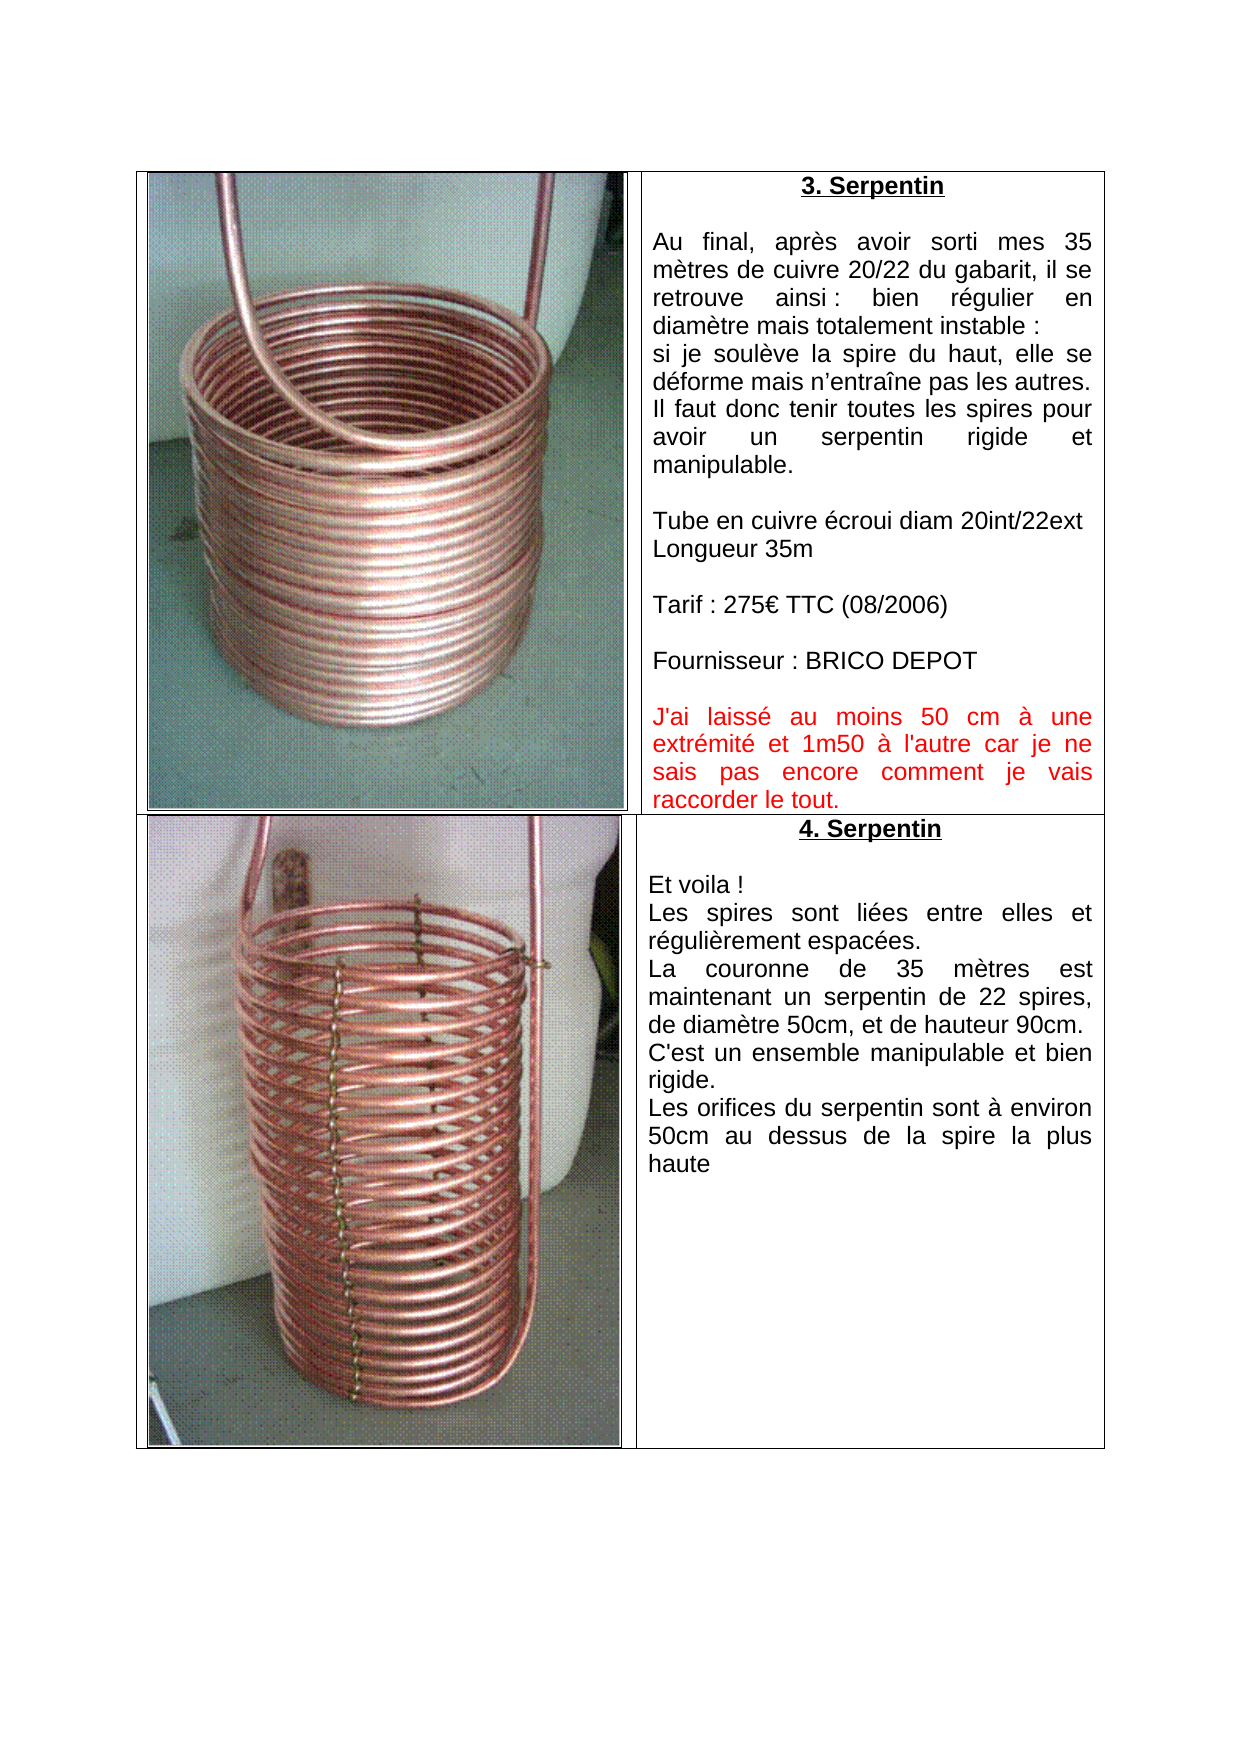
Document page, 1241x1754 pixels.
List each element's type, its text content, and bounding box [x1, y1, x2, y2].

table_header [137, 172, 641, 814]
table_cell [137, 815, 147, 1448]
picture [148, 816, 621, 1447]
picture [148, 173, 627, 810]
table_cell 4. Serpentin Et voila ! Les spires sont liées entre elles et régulièrement espacées. La couronne de 35 mètres est maintenant un serpentin de 22 spires, de diamètre 50cm, et de hauteur 90cm. C'est un ensemble manipulable et bien rigide. Les orifices du serpentin sont à environ 50cm au dessus de la spire la plus haute [637, 815, 1104, 1448]
table_header 3. Serpentin Au final, après avoir sorti mes 35 mètres de cuivre 20/22 du gabarit, il se retrouve ainsi : bien régulier en diamètre mais totalement instable : si je soulève la spire du haut, elle se déforme mais n’entraîne pas les autres. Il faut donc tenir toutes les spires pour avoir un serpentin rigide et manipulable. Tube en cuivre écroui diam 20int/22ext Longueur 35m Tarif : 275€ TTC (08/2006) Fournisseur : BRICO DEPOT J'ai laissé au moins 50 cm à une extrémité et 1m50 à l'autre car je ne sais pas encore comment je vais raccorder le tout. [642, 172, 1104, 814]
table_cell [622, 815, 636, 1448]
